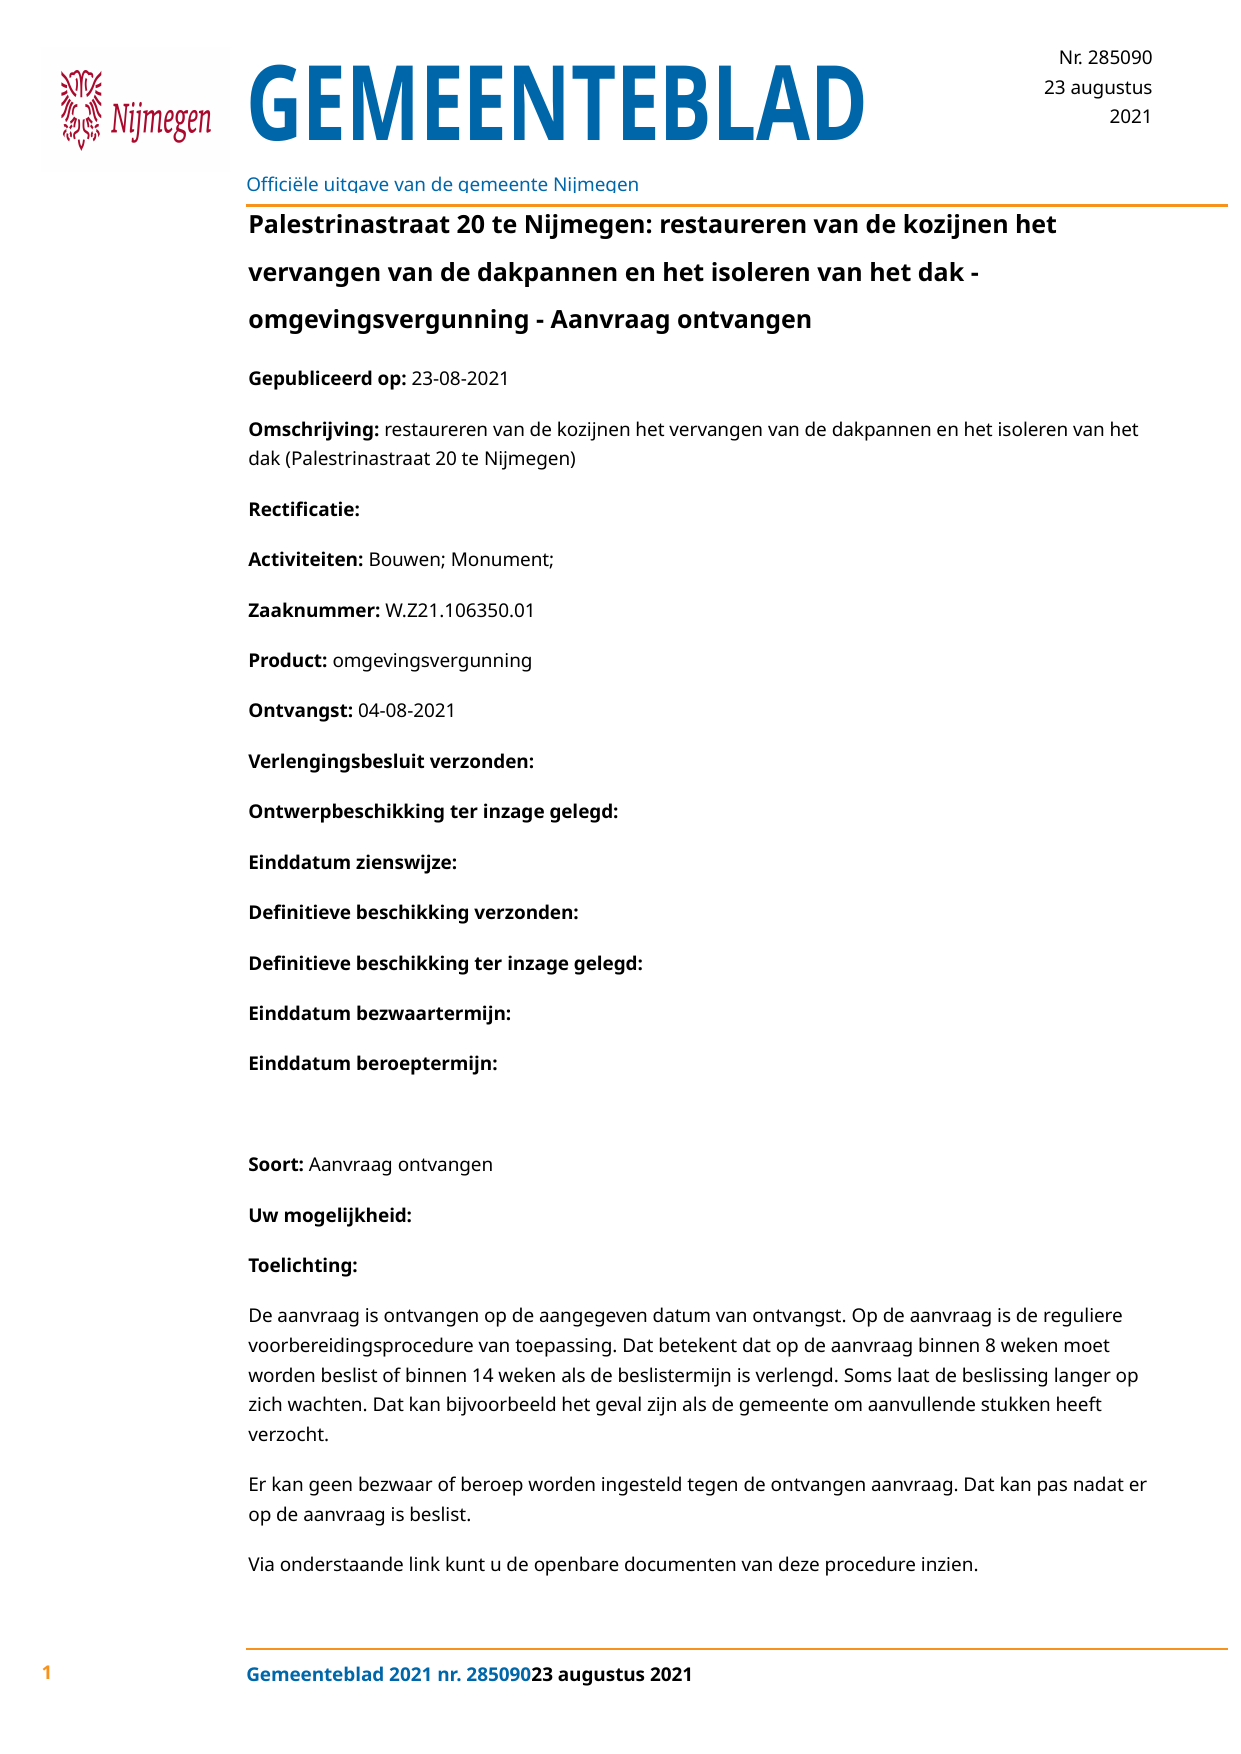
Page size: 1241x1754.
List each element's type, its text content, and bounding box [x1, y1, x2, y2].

text Toelichting: [248, 1252, 1152, 1278]
text Definitieve beschikking verzonden: [248, 899, 1152, 925]
text Gepubliceerd op: 23-08-2021 [248, 366, 1152, 391]
text Er kan geen bezwaar of beroep worden ingesteld tegen de ontvangen aanvraag. Dat kan pas nadat er op de aanvraag is beslist. [248, 1471, 1152, 1527]
text Via onderstaande link kunt u de openbare documenten van deze procedure inzien. [248, 1551, 1152, 1577]
text Rectificatie: [248, 496, 1152, 522]
picture [41, 47, 231, 172]
text Product: omgevingsvergunning [248, 647, 1152, 673]
text Zaaknummer: W.Z21.106350.01 [248, 597, 1152, 622]
text Activiteiten: Bouwen; Monument; [248, 546, 1152, 572]
text Definitieve beschikking ter inzage gelegd: [248, 950, 1152, 975]
text Soort: Aanvraag ontvangen [248, 1151, 1152, 1177]
text Omschrijving: restaureren van de kozijnen het vervangen van de dakpannen en het isoleren van het dak (Palestrinastraat 20 te Nijmegen) [248, 416, 1152, 471]
text Einddatum zienswijze: [248, 849, 1152, 874]
text Ontwerpbeschikking ter inzage gelegd: [248, 798, 1152, 824]
text Einddatum beroeptermijn: [248, 1051, 1152, 1076]
text Verlengingsbesluit verzonden: [248, 748, 1152, 774]
text Ontvangst: 04-08-2021 [248, 698, 1152, 723]
text Palestrinastraat 20 te Nijmegen: restaureren van de kozijnen het vervangen van de dakpannen en het isoleren van het dak - omgevingsvergunning - Aanvraag ontvangen [248, 207, 1152, 336]
text De aanvraag is ontvangen op de aangegeven datum van ontvangst. Op de aanvraag is de reguliere voorbereidingsprocedure van toepassing. Dat betekent dat op de aanvraag binnen 8 weken moet worden beslist of binnen 14 weken als de beslistermijn is verlengd. Soms laat de beslissing langer op zich wachten. Dat kan bijvoorbeeld het geval zijn als de gemeente om aanvullende stukken heeft verzocht. [248, 1303, 1152, 1447]
text Einddatum bezwaartermijn: [248, 1000, 1152, 1026]
text Uw mogelijkheid: [248, 1202, 1152, 1227]
